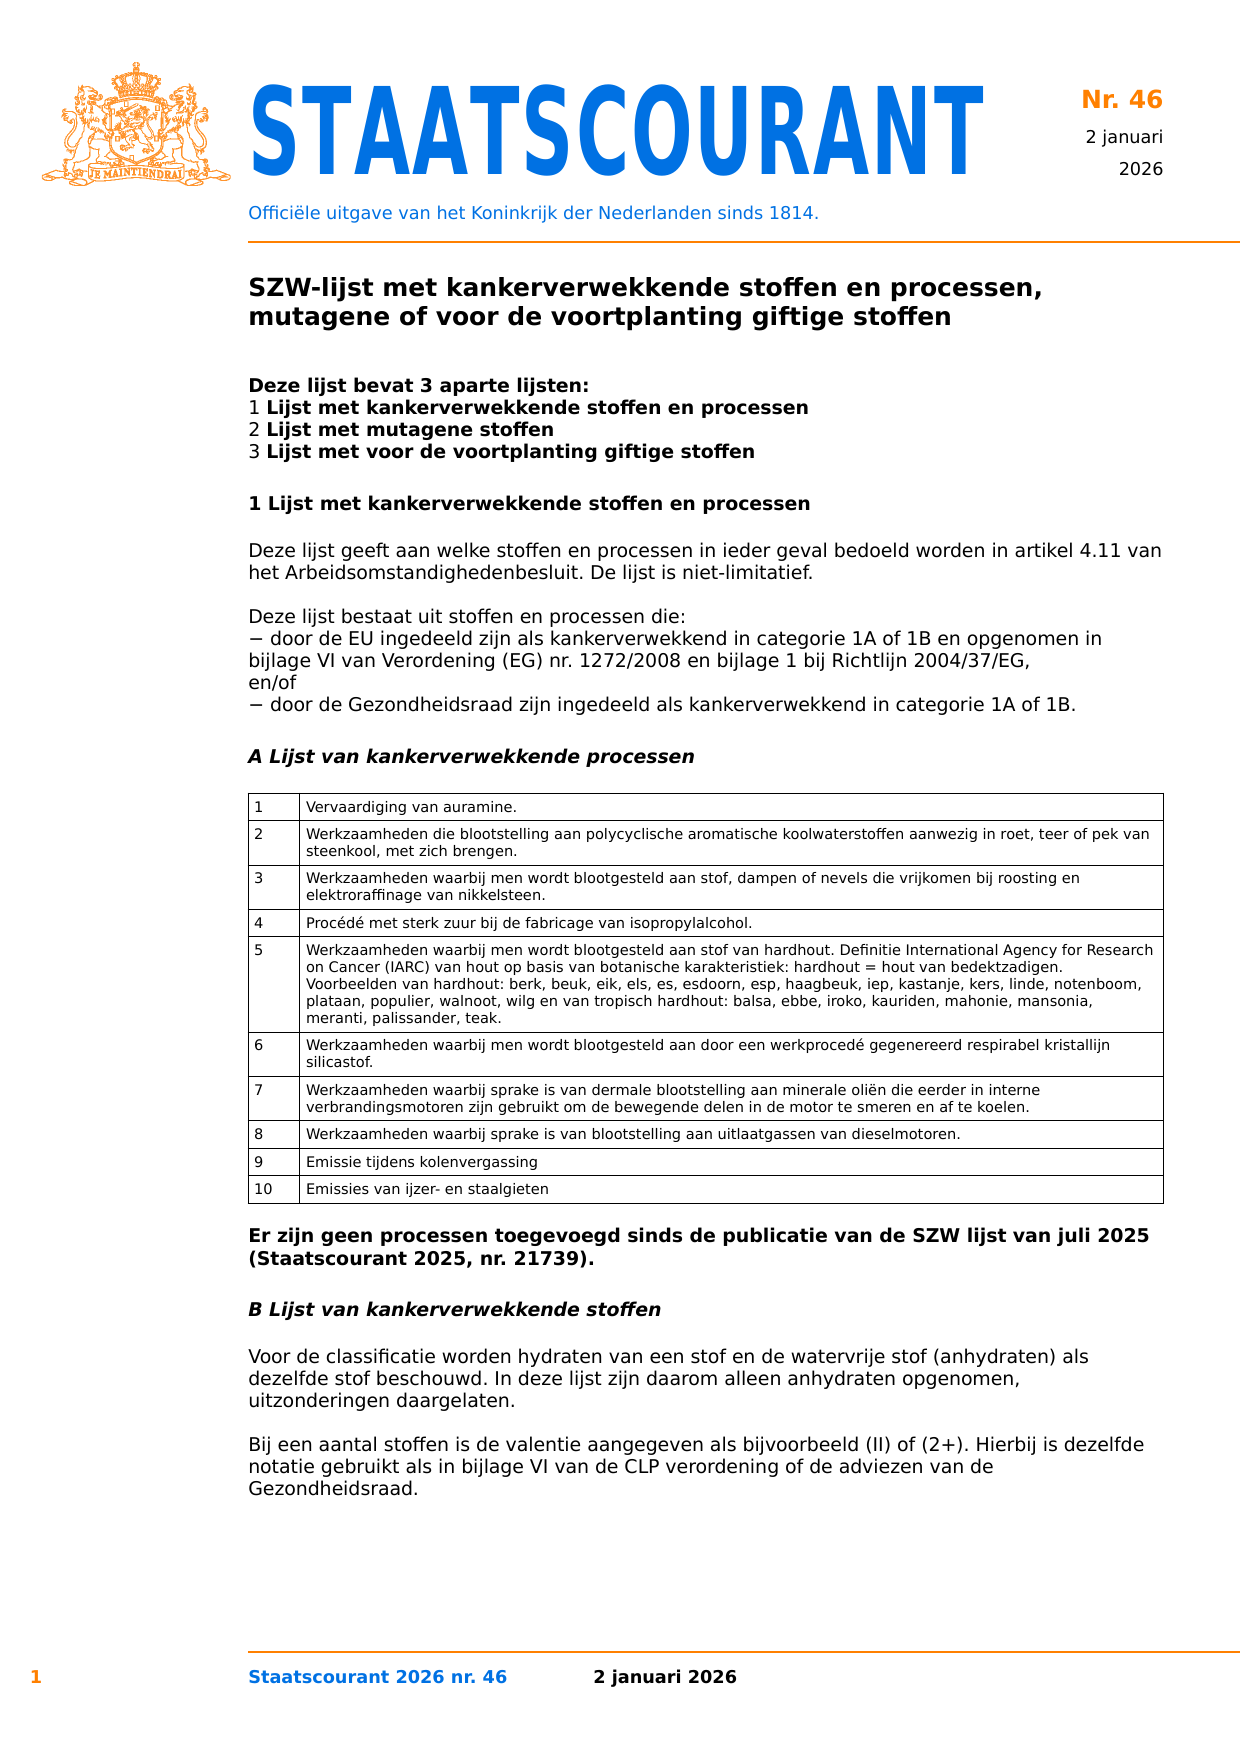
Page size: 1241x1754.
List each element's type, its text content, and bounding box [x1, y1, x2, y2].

text Bij een aantal stoffen is de valentie aangegeven als bijvoorbeeld (II) of (2+). Hierbij is dezelfde notatie gebruikt als in bijlage VI van de CLP verordening of de adviezen van de Gezondheidsraad. [248, 1434, 1163, 1500]
table_cell 7 [249, 1077, 299, 1120]
table_cell Werkzaamheden waarbij sprake is van blootstelling aan uitlaatgassen van dieselmotoren. [300, 1121, 1163, 1148]
text en/of [248, 672, 1163, 694]
table_cell 2 januari [998, 121, 1240, 153]
table_cell Officiële uitgave van het Koninkrijk der Nederlanden sinds 1814. [248, 203, 1240, 241]
table_cell 9 [249, 1149, 299, 1175]
picture [41, 62, 231, 186]
text Deze lijst bestaat uit stoffen en processen die: [248, 606, 1163, 628]
table_cell Emissies van ijzer- en staalgieten [300, 1176, 1163, 1202]
text Deze lijst geeft aan welke stoffen en processen in ieder geval bedoeld worden in artikel 4.11 van het Arbeidsomstandighedenbesluit. De lijst is niet-limitatief. [248, 540, 1163, 584]
table_cell Werkzaamheden die blootstelling aan polycyclische aromatische koolwaterstoffen aanwezig in roet, teer of pek van steenkool, met zich brengen. [300, 821, 1163, 864]
table_cell 2 [249, 821, 299, 864]
subtitle SZW-lijst met kankerverwekkende stoffen en processen, mutagene of voor de voortplanting giftige stoffen [248, 273, 1163, 331]
table_cell 3 [249, 866, 299, 909]
table_header Vervaardiging van auramine. [300, 794, 1163, 820]
table_cell 8 [249, 1121, 299, 1148]
table_cell Werkzaamheden waarbij sprake is van dermale blootstelling aan minerale oliën die eerder in interne verbrandingsmotoren zijn gebruikt om de bewegende delen in de motor te smeren en af te koelen. [300, 1077, 1163, 1120]
table_header Nr. 46 [998, 62, 1240, 121]
table_cell Procédé met sterk zuur bij de fabricage van isopropylalcohol. [300, 910, 1163, 936]
table_cell Werkzaamheden waarbij men wordt blootgesteld aan door een werkprocedé gegenereerd respirabel kristallijn silicastof. [300, 1033, 1163, 1076]
subtitle 1 Lijst met kankerverwekkende stoffen en processen [248, 493, 1163, 515]
text 3 Lijst met voor de voortplanting giftige stoffen [248, 441, 1163, 463]
table_cell Emissie tijdens kolenvergassing [300, 1149, 1163, 1175]
table_header [25, 62, 248, 241]
subtitle A Lijst van kankerverwekkende processen [248, 746, 1163, 768]
table_cell 2026 [998, 153, 1240, 203]
table_cell Werkzaamheden waarbij men wordt blootgesteld aan stof van hardhout. Definitie International Agency for Research on Cancer (IARC) van hout op basis van botanische karakteristiek: hardhout = hout van bedektzadigen. Voorbeelden van hardhout: berk, beuk, eik, els, es, esdoorn, esp, haagbeuk, iep, kastanje, kers, linde, notenboom, plataan, populier, walnoot, wilg en van tropisch hardhout: balsa, ebbe, iroko, kauriden, mahonie, mansonia, meranti, palissander, teak. [300, 937, 1163, 1032]
text − door de Gezondheidsraad zijn ingedeeld als kankerverwekkend in categorie 1A of 1B. [248, 694, 1163, 716]
text Er zijn geen processen toegevoegd sinds de publicatie van de SZW lijst van juli 2025 (Staatscourant 2025, nr. 21739). [248, 1225, 1163, 1269]
text Voor de classificatie worden hydraten van een stof en de watervrije stof (anhydraten) als dezelfde stof beschouwd. In deze lijst zijn daarom alleen anhydraten opgenomen, uitzonderingen daargelaten. [248, 1346, 1163, 1412]
text 2 Lijst met mutagene stoffen [248, 419, 1163, 441]
table_cell 4 [249, 910, 299, 936]
text Deze lijst bevat 3 aparte lijsten: [248, 375, 1163, 397]
text − door de EU ingedeeld zijn als kankerverwekkend in categorie 1A of 1B en opgenomen in bijlage VI van Verordening (EG) nr. 1272/2008 en bijlage 1 bij Richtlijn 2004/37/EG, [248, 628, 1163, 672]
text 1 Lijst met kankerverwekkende stoffen en processen [248, 397, 1163, 419]
table_header 1 [249, 794, 299, 820]
table_cell 5 [249, 937, 299, 1032]
table_header STAATSCOURANT [248, 62, 998, 203]
subtitle B Lijst van kankerverwekkende stoffen [248, 1299, 1163, 1321]
table_cell Werkzaamheden waarbij men wordt blootgesteld aan stof, dampen of nevels die vrijkomen bij roosting en elektroraffinage van nikkelsteen. [300, 866, 1163, 909]
table_cell 6 [249, 1033, 299, 1076]
table_cell 10 [249, 1176, 299, 1202]
